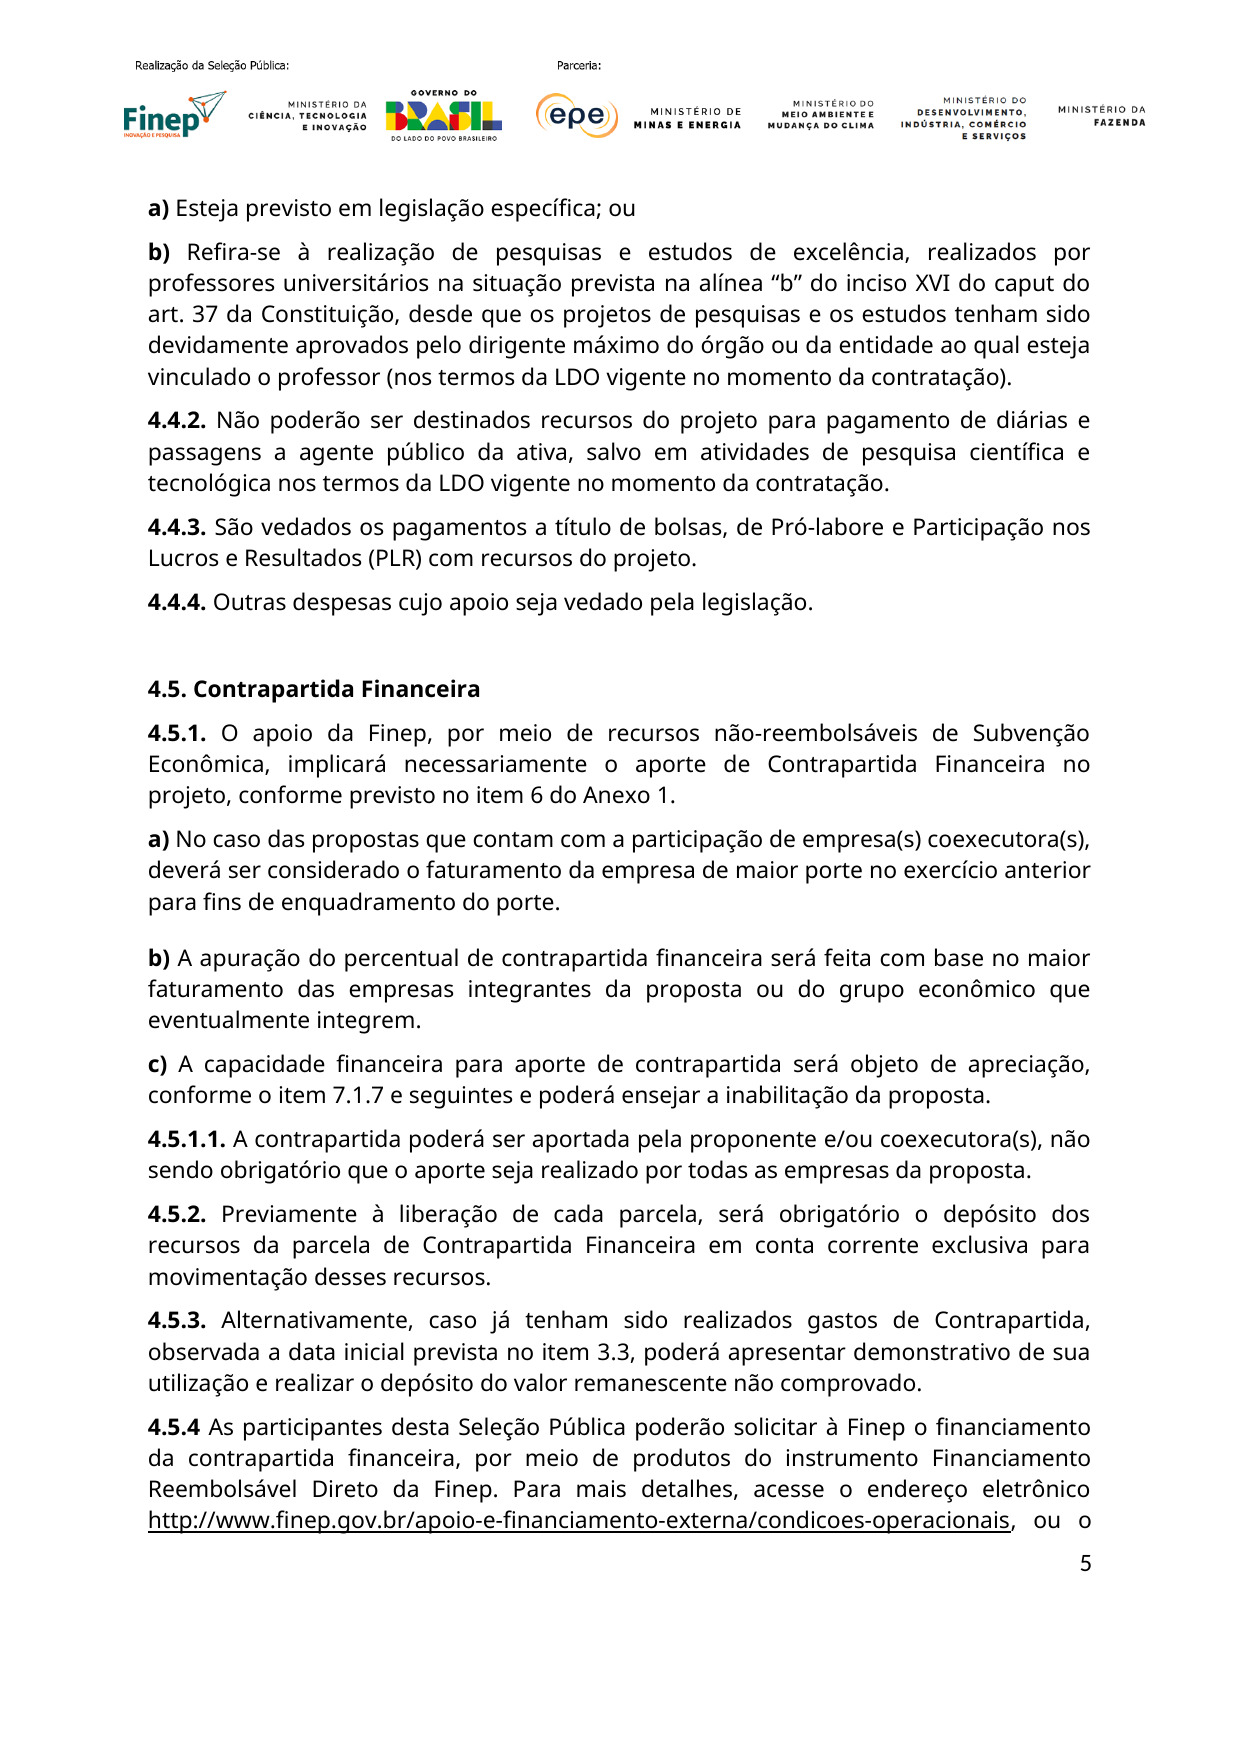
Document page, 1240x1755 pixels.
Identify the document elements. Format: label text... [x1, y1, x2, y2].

text 4.4.3. São vedados os pagamentos a título de bolsas, de Pró-labore e Participação nos Lucros e Resultados (PLR) com recursos do projeto. [148, 511, 1092, 573]
text b) A apuração do percentual de contrapartida financeira será feita com base no maior faturamento das empresas integrantes da proposta ou do grupo econômico que eventualmente integrem. [148, 942, 1092, 1036]
text 4.5.4 As participantes desta Seleção Pública poderão solicitar à Finep o financiamento da contrapartida financeira, por meio de produtos do instrumento Financiamento Reembolsável Direto da Finep. Para mais detalhes, acesse o endereço eletrônico http://www.finep.gov.br/apoio-e-financiamento-externa/condicoes-operacionais, ou o [148, 1411, 1092, 1536]
text a) Esteja previsto em legislação específica; ou [148, 192, 1092, 223]
text 4.5.2. Previamente à liberação de cada parcela, será obrigatório o depósito dos recursos da parcela de Contrapartida Financeira em conta corrente exclusiva para movimentação desses recursos. [148, 1198, 1092, 1292]
text 4.5.3. Alternativamente, caso já tenham sido realizados gastos de Contrapartida, observada a data inicial prevista no item 3.3, poderá apresentar demonstrativo de sua utilização e realizar o depósito do valor remanescente não comprovado. [148, 1304, 1092, 1398]
text 4.5.1.1. A contrapartida poderá ser aportada pela proponente e/ou coexecutora(s), não sendo obrigatório que o aporte seja realizado por todas as empresas da proposta. [148, 1123, 1092, 1186]
text 4.4.2. Não poderão ser destinados recursos do projeto para pagamento de diárias e passagens a agente público da ativa, salvo em atividades de pesquisa científica e tecnológica nos termos da LDO vigente no momento da contratação. [148, 404, 1092, 498]
text b) Refira-se à realização de pesquisas e estudos de excelência, realizados por professores universitários na situação prevista na alínea “b” do inciso XVI do caput do art. 37 da Constituição, desde que os projetos de pesquisas e os estudos tenham sido devidamente aprovados pelo dirigente máximo do órgão ou da entidade ao qual esteja vinculado o professor (nos termos da LDO vigente no momento da contratação). [148, 236, 1092, 392]
text 4.5. Contrapartida Financeira [148, 673, 1092, 704]
text a) No caso das propostas que contam com a participação de empresa(s) coexecutora(s), deverá ser considerado o faturamento da empresa de maior porte no exercício anterior para fins de enquadramento do porte. [148, 823, 1092, 917]
text 4.5.1. O apoio da Finep, por meio de recursos não-reembolsáveis de Subvenção Econômica, implicará necessariamente o aporte de Contrapartida Financeira no projeto, conforme previsto no item 6 do Anexo 1. [148, 717, 1092, 811]
text 4.4.4. Outras despesas cujo apoio seja vedado pela legislação. [148, 586, 1092, 617]
text c) A capacidade financeira para aporte de contrapartida será objeto de apreciação, conforme o item 7.1.7 e seguintes e poderá ensejar a inabilitação da proposta. [148, 1048, 1092, 1111]
